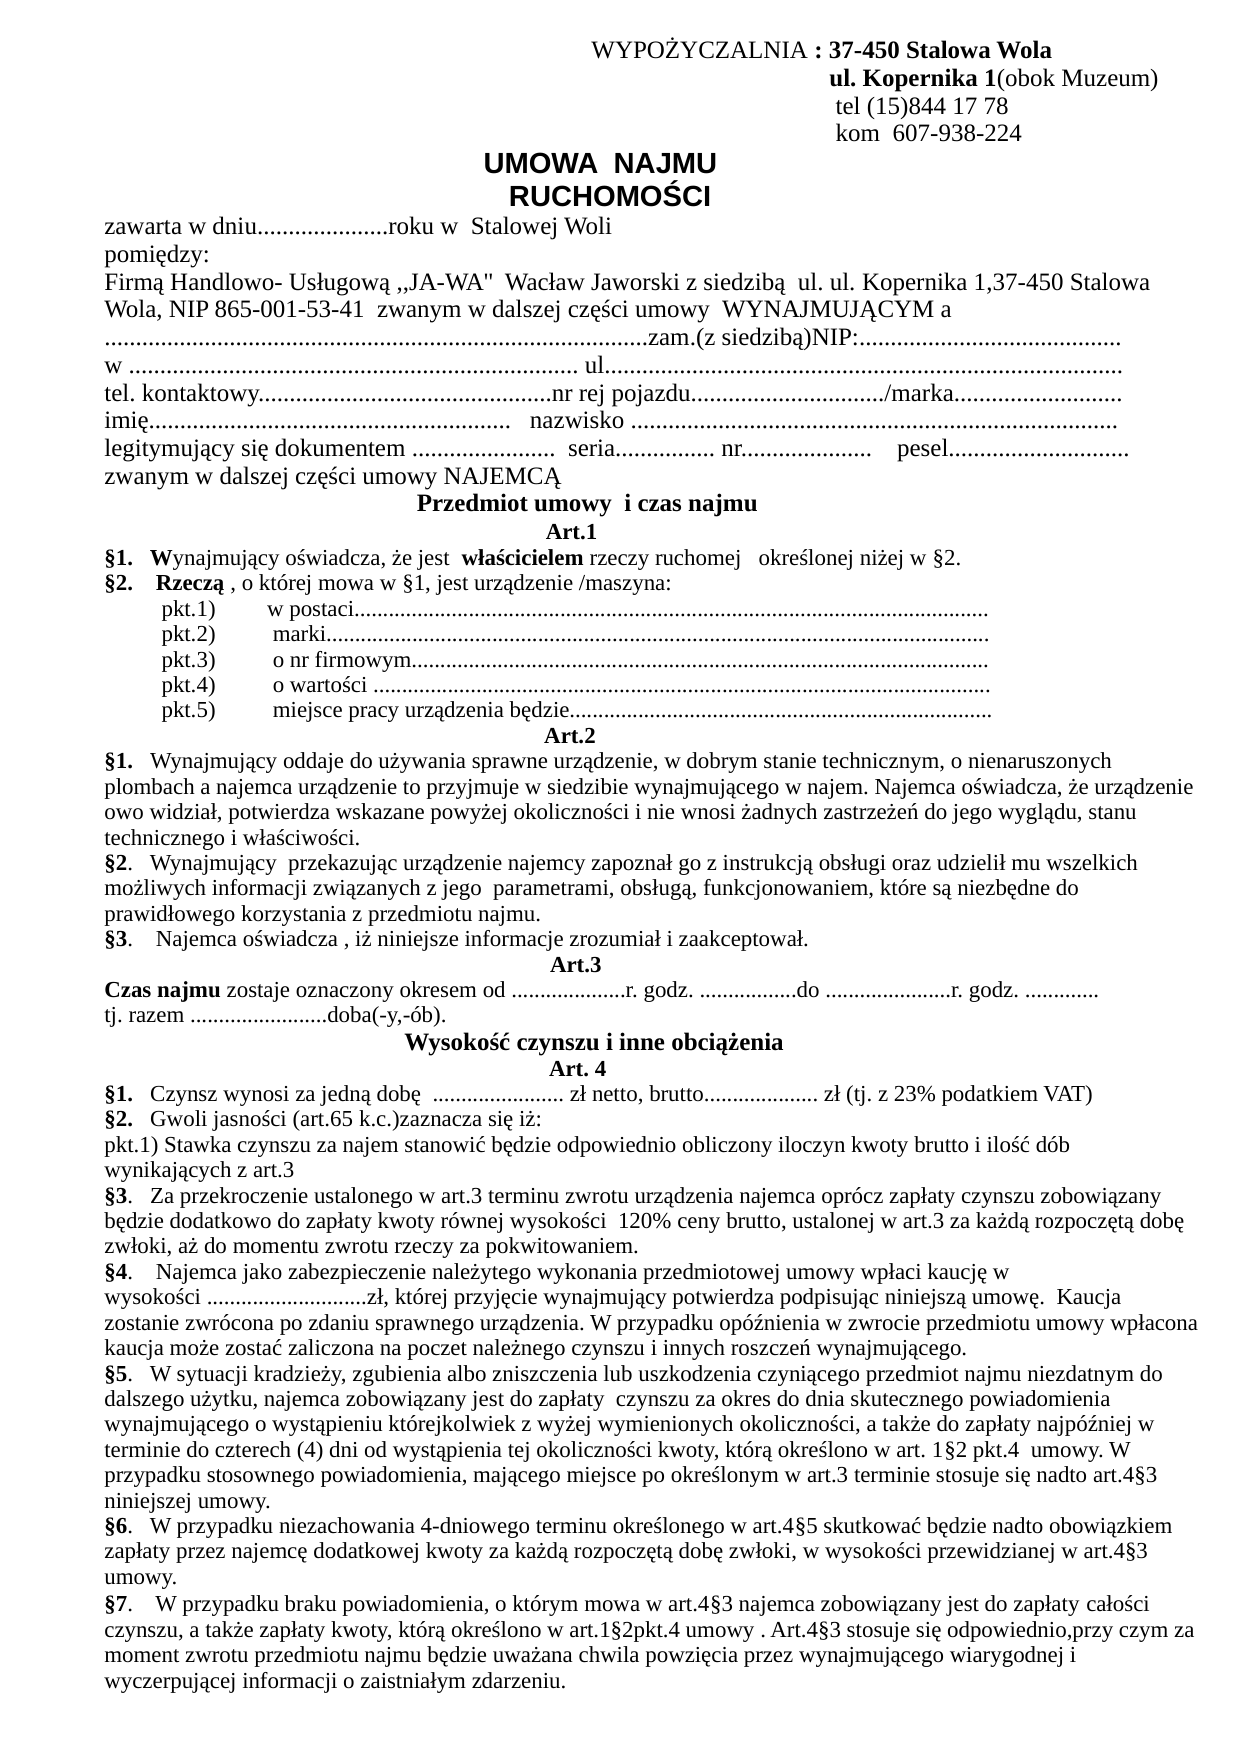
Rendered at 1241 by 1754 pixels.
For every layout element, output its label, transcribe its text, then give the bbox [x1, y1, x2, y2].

text §7. W przypadku braku powiadomienia, o którym mowa w art.4§3 najemca zobowiązany jest do zapłaty całości czynszu, a także zapłaty kwoty, którą określono w art.1§2pkt.4 umowy . Art.4§3 stosuje się odpowiednio,przy czym za moment zwrotu przedmiotu najmu będzie uważana chwila powzięcia przez wynajmującego wiarygodnej i wyczerpującej informacji o zaistniałym zdarzeniu. [104, 1589, 1201, 1693]
text WYPOŻYCZALNIA : 37-450 Stalowa Wola [104, 36, 1201, 64]
text §5. W sytuacji kradzieży, zgubienia albo zniszczenia lub uszkodzenia czyniącego przedmiot najmu niezdatnym do dalszego użytku, najemca zobowiązany jest do zapłaty czynszu za okres do dnia skutecznego powiadomienia wynajmującego o wystąpieniu którejkolwiek z wyżej wymienionych okoliczności, a także do zapłaty najpóźniej w terminie do czterech (4) dni od wystąpienia tej okoliczności kwoty, którą określono w art. 1§2 pkt.4 umowy. W przypadku stosownego powiadomienia, mającego miejsce po określonym w art.3 terminie stosuje się nadto art.4§3 niniejszej umowy. [104, 1361, 1201, 1513]
text Przedmiot umowy i czas najmu [104, 489, 1201, 517]
text zawarta w dniu.....................roku w Stalowej Woli [104, 212, 1201, 240]
text §2. Gwoli jasności (art.65 k.c.)zaznacza się iż: [104, 1106, 1201, 1132]
text ul. Kopernika 1(obok Muzeum) [104, 64, 1201, 92]
text §3. Najemca oświadcza , iż niniejsze informacje zrozumiał i zaakceptował. [104, 926, 1201, 952]
text w ........................................................................ ul................................................................................... [104, 351, 1201, 379]
text imię.......................................................... nazwisko .............................................................................. [104, 406, 1201, 434]
text pkt.1) Stawka czynszu za najem stanowić będzie odpowiednio obliczony iloczyn kwoty brutto i ilość dób wynikających z art.3 [104, 1132, 1201, 1183]
text kom 607-938-224 [104, 119, 1201, 147]
text §2. Rzeczą , o której mowa w §1, jest urządzenie /maszyna: [104, 570, 1201, 596]
text §3. Za przekroczenie ustalonego w art.3 terminu zwrotu urządzenia najemca oprócz zapłaty czynszu zobowiązany będzie dodatkowo do zapłaty kwoty równej wysokości 120% ceny brutto, ustalonej w art.3 za każdą rozpoczętą dobę zwłoki, aż do momentu zwrotu rzeczy za pokwitowaniem. [104, 1183, 1201, 1259]
text Wysokość czynszu i inne obciążenia [104, 1028, 1201, 1056]
text pkt.4) o wartości ............................................................................................................ [104, 672, 1201, 697]
text §2. Wynajmujący przekazując urządzenie najemcy zapoznał go z instrukcją obsługi oraz udzielił mu wszelkich możliwych informacji związanych z jego parametrami, obsługą, funkcjonowaniem, które są niezbędne do prawidłowego korzystania z przedmiotu najmu. [104, 850, 1201, 926]
text pkt.3) o nr firmowym..................................................................................................... [104, 647, 1201, 672]
text Art.2 [104, 723, 1201, 748]
text zwanym w dalszej części umowy NAJEMCĄ [104, 462, 1201, 489]
text §4. Najemca jako zabezpieczenie należytego wykonania przedmiotowej umowy wpłaci kaucję w wysokości ............................zł, której przyjęcie wynajmujący potwierdza podpisując niniejszą umowę. Kaucja zostanie zwrócona po zdaniu sprawnego urządzenia. W przypadku opóźnienia w zwrocie przedmiotu umowy wpłacona kaucja może zostać zaliczona na poczet należnego czynszu i innych roszczeń wynajmującego. [104, 1259, 1201, 1361]
text .......................................................................................zam.(z siedzibą)NIP:.......................................... [104, 323, 1201, 351]
text RUCHOMOŚCI [104, 180, 1201, 212]
text §1. Czynsz wynosi za jedną dobę ....................... zł netto, brutto.................... zł (tj. z 23% podatkiem VAT) [104, 1081, 1201, 1106]
text §6. W przypadku niezachowania 4-dniowego terminu określonego w art.4§5 skutkować będzie nadto obowiązkiem zapłaty przez najemcę dodatkowej kwoty za każdą rozpoczętą dobę zwłoki, w wysokości przewidzianej w art.4§3 umowy. [104, 1513, 1201, 1589]
text tel. kontaktowy...............................................nr rej pojazdu.............................../marka........................... [104, 379, 1201, 406]
text §1. Wynajmujący oświadcza, że jest właścicielem rzeczy ruchomej określonej niżej w §2. [104, 545, 1201, 570]
text pkt.2) marki.................................................................................................................... [104, 621, 1201, 647]
text Czas najmu zostaje oznaczony okresem od ....................r. godz. .................do ......................r. godz. ............. tj. razem ........................doba(-y,-ób). [104, 977, 1201, 1028]
list Art.1 [142, 517, 1201, 545]
text pomiędzy: [104, 240, 1201, 268]
text Art.3 [104, 952, 1201, 977]
text tel (15)844 17 78 [104, 92, 1201, 119]
text pkt.1) w postaci............................................................................................................... [104, 596, 1201, 621]
text §1. Wynajmujący oddaje do używania sprawne urządzenie, w dobrym stanie technicznym, o nienaruszonych plombach a najemca urządzenie to przyjmuje w siedzibie wynajmującego w najem. Najemca oświadcza, że urządzenie owo widział, potwierdza wskazane powyżej okoliczności i nie wnosi żadnych zastrzeżeń do jego wyglądu, stanu technicznego i właściwości. [104, 748, 1201, 850]
text Firmą Handlowo- Usługową ,,JA-WA'' Wacław Jaworski z siedzibą ul. ul. Kopernika 1,37-450 Stalowa Wola, NIP 865-001-53-41 zwanym w dalszej części umowy WYNAJMUJĄCYM a [104, 268, 1201, 323]
text Art. 4 [104, 1056, 1201, 1081]
text pkt.5) miejsce pracy urządzenia będzie.......................................................................... [104, 697, 1201, 723]
text UMOWA NAJMU [104, 147, 1201, 180]
text legitymujący się dokumentem ....................... seria................ nr..................... pesel............................. [104, 434, 1201, 462]
